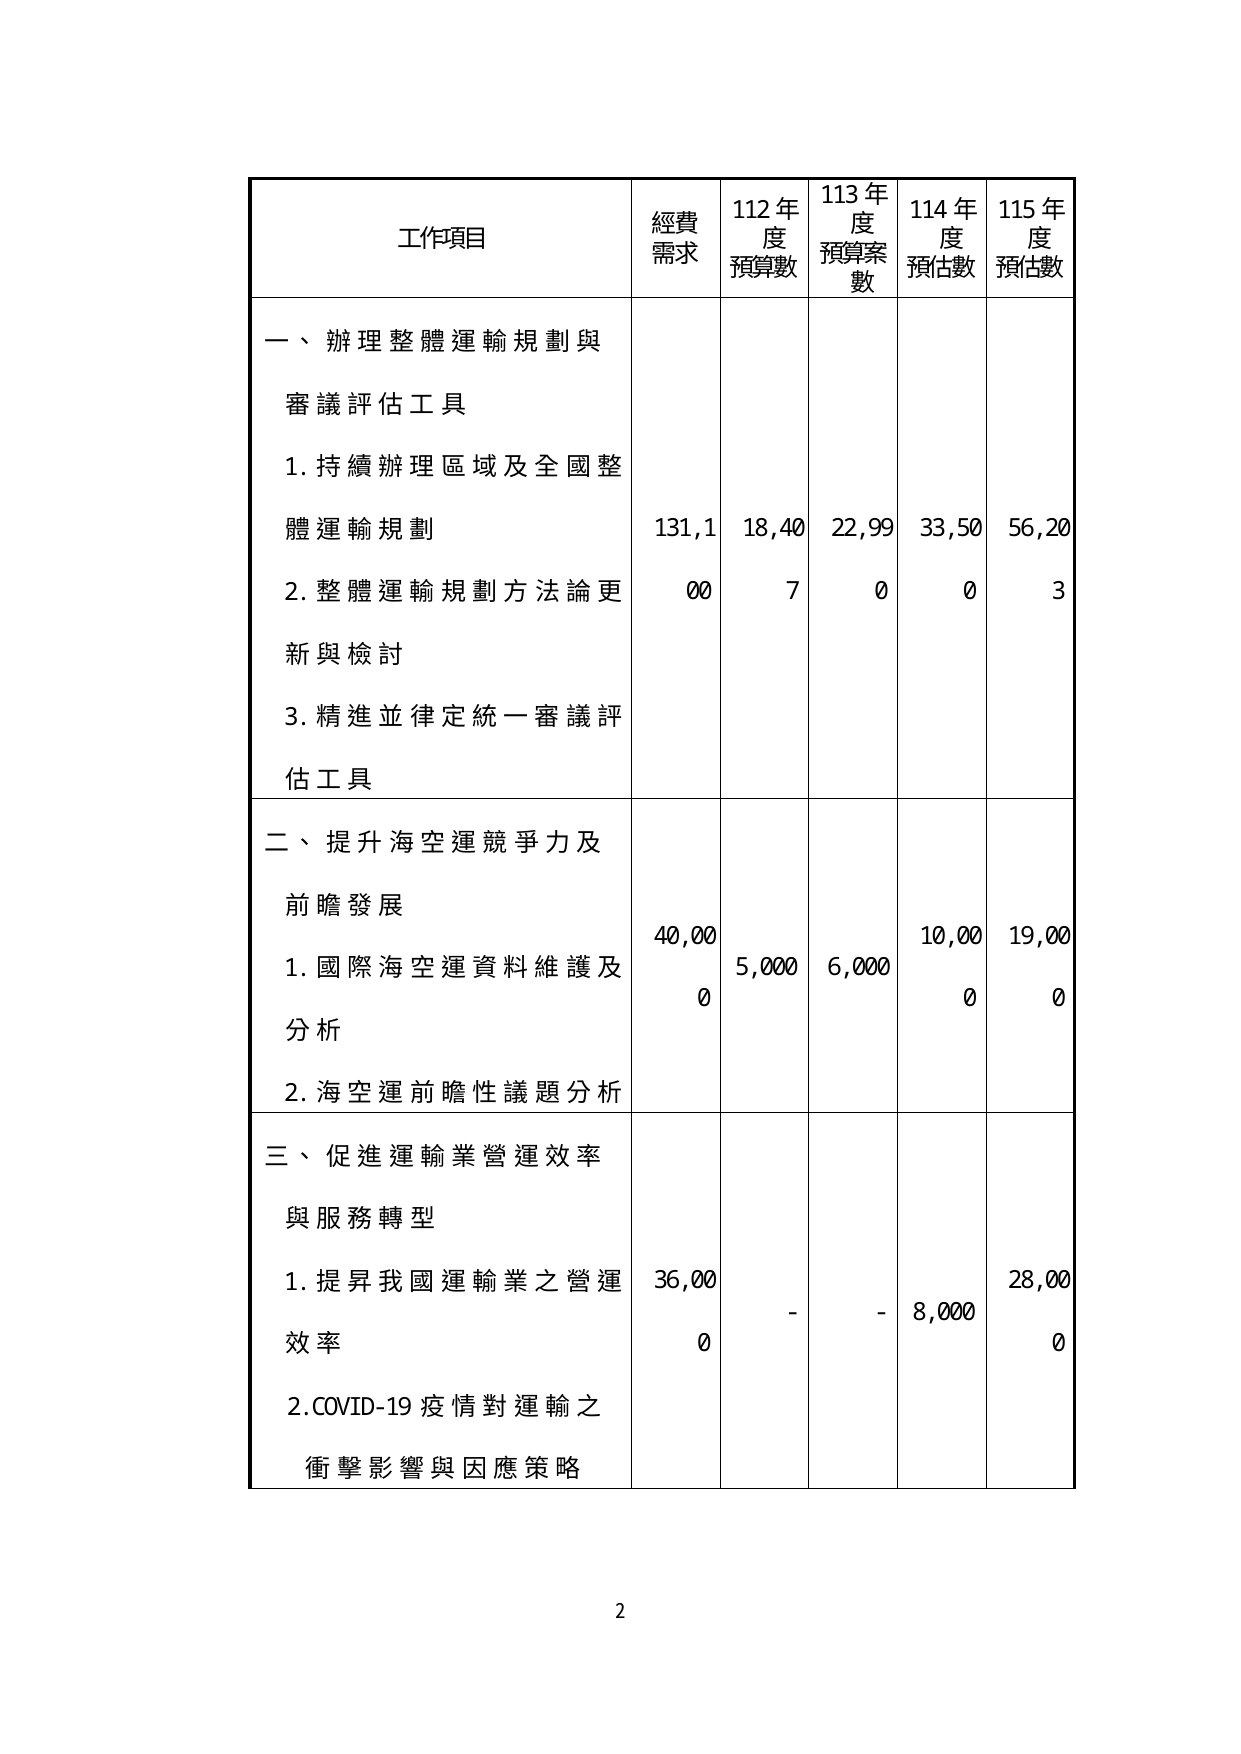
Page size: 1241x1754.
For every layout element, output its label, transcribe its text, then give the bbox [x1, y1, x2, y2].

table_cell 33,500 [898, 298, 986, 798]
table_header 工作項目 [252, 180, 631, 297]
table_cell 三、促進運輸業營運效率與服務轉型 1.提昇我國運輸業之營運效率 2.COVID-19疫情對運輸之衝擊影響與因應策略 [252, 1113, 631, 1488]
table_header 經費 需求 [632, 180, 720, 297]
table_cell 36,000 [632, 1113, 720, 1488]
table_cell 5,000 [721, 799, 808, 1112]
table_cell 18,407 [721, 298, 808, 798]
table_header 113年度 預算案數 [809, 180, 897, 297]
table_cell 19,000 [987, 799, 1073, 1112]
table_cell 22,990 [809, 298, 897, 798]
table_cell 10,000 [898, 799, 986, 1112]
table_header 112年度 預算數 [721, 180, 808, 297]
table_cell 6,000 [809, 799, 897, 1112]
table_cell 8,000 [898, 1113, 986, 1488]
table_cell 40,000 [632, 799, 720, 1112]
table_cell 28,000 [987, 1113, 1073, 1488]
table_cell 二、提升海空運競爭力及前瞻發展 1.國際海空運資料維護及分析 2.海空運前瞻性議題分析 [252, 799, 631, 1112]
table_header 114年度 預估數 [898, 180, 986, 297]
table_cell 56,203 [987, 298, 1073, 798]
table_cell 131,100 [632, 298, 720, 798]
table_cell 一、辦理整體運輸規劃與審議評估工具 1.持續辦理區域及全國整體運輸規劃 2.整體運輸規劃方法論更新與檢討 3.精進並律定統一審議評估工具 [252, 298, 631, 798]
table_cell - [809, 1113, 897, 1488]
table_cell - [721, 1113, 808, 1488]
table_header 115年度 預估數 [987, 180, 1073, 297]
